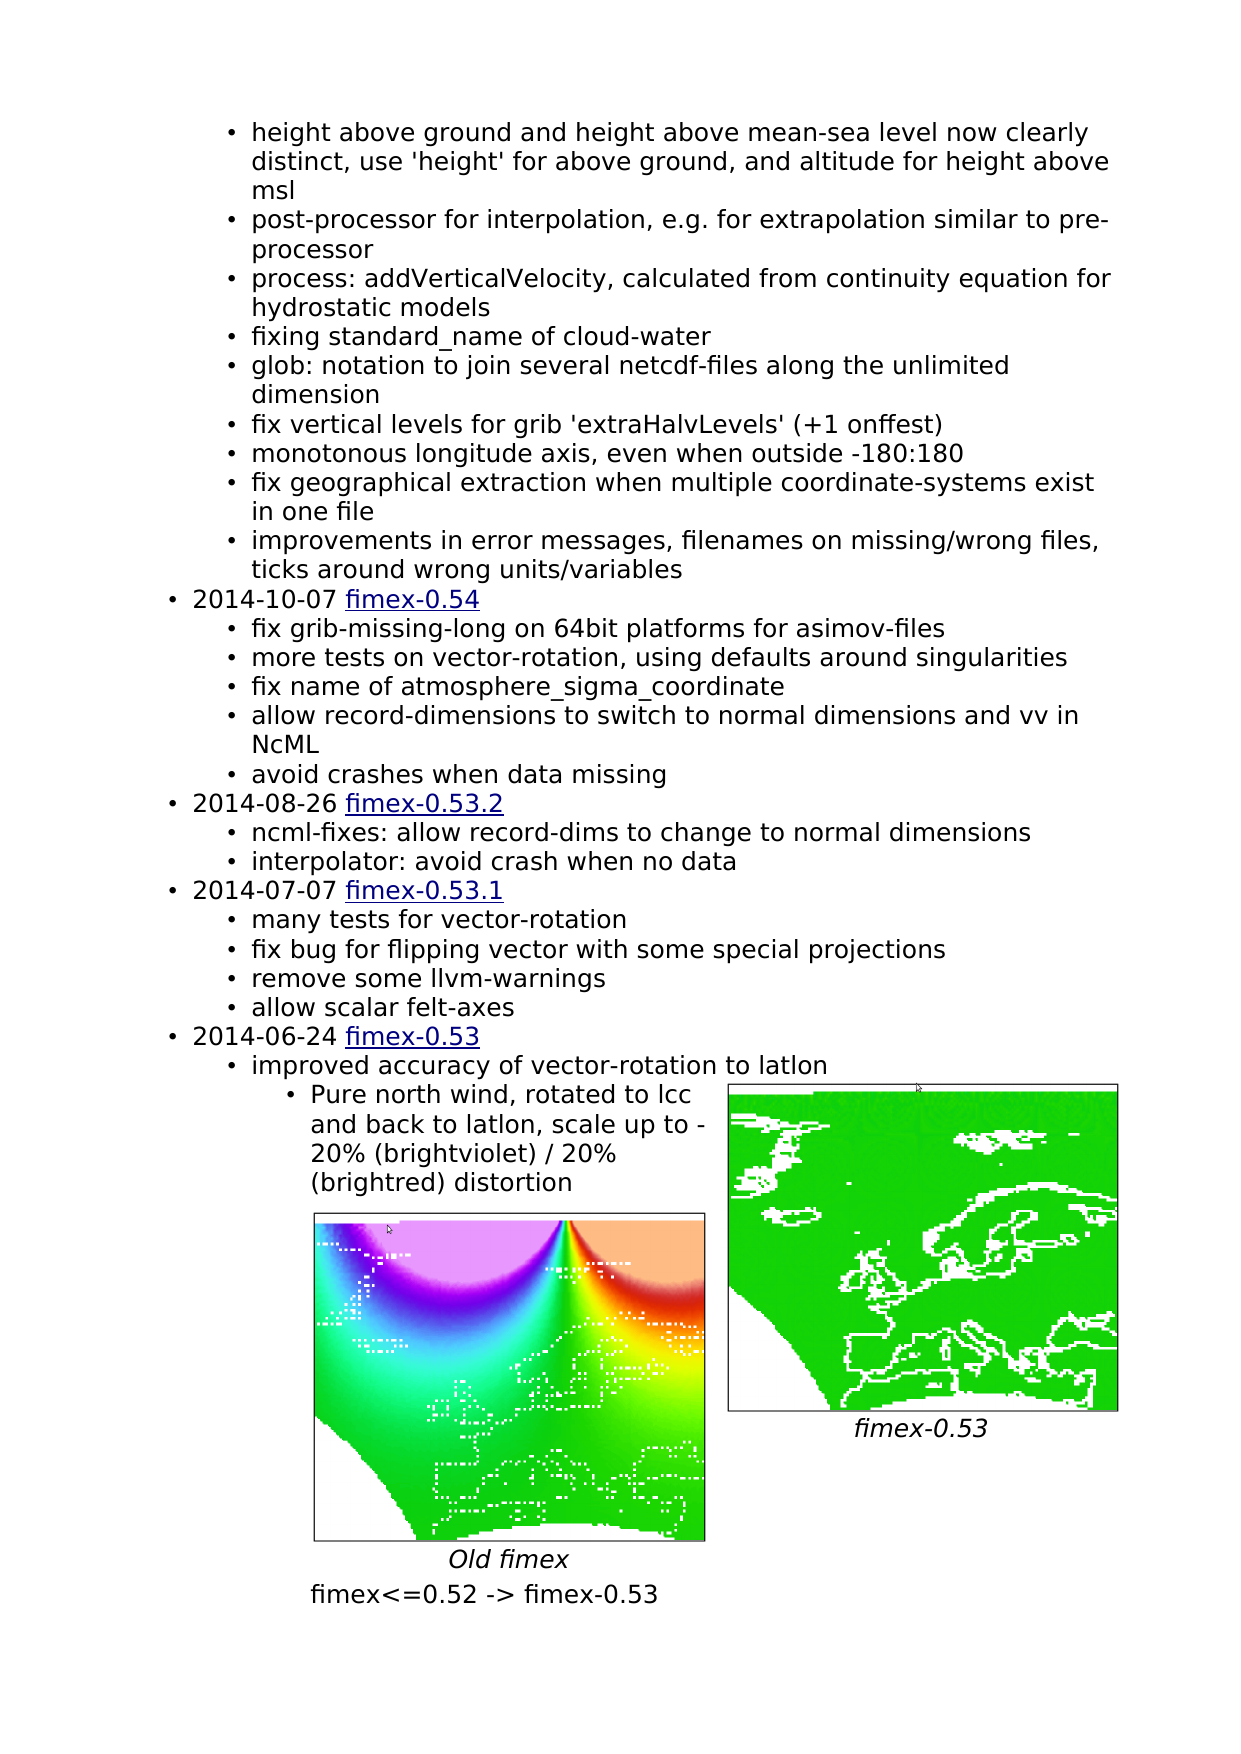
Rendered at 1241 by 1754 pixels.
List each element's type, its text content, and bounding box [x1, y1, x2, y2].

list glob: notation to join several netcdf-files along the unlimited dimension [236, 351, 1122, 410]
list allow record-dimensions to switch to normal dimensions and vv in NcML [236, 701, 1122, 760]
list fixing standard_name of cloud-water [236, 322, 1122, 351]
list 2014-08-26 fimex-0.53.2 [177, 789, 1122, 818]
list improvements in error messages, filenames on missing/wrong files, ticks around wrong units/variables [236, 526, 1122, 585]
picture [722, 1080, 1123, 1415]
list fimex-0.53 [722, 1415, 1122, 1444]
list more tests on vector-rotation, using defaults around singularities [236, 643, 1122, 672]
list allow scalar felt-axes [236, 993, 1122, 1022]
list 2014-06-24 fimex-0.53 [177, 1022, 1122, 1051]
list interpolator: avoid crash when no data [236, 847, 1122, 876]
list ncml-fixes: allow record-dims to change to normal dimensions [236, 818, 1122, 847]
picture [310, 1209, 711, 1546]
list fix geographical extraction when multiple coordinate-systems exist in one file [236, 468, 1122, 526]
list many tests for vector-rotation [236, 906, 1122, 935]
list 2014-10-07 fimex-0.54 [177, 585, 1122, 614]
list remove some llvm-warnings [236, 964, 1122, 993]
list Pure north wind, rotated to lcc and back to latlon, scale up to -20% (brightviolet) / 20% (brightred) distortion fimex<=0.52 -> fimex-0.53 [295, 1081, 1122, 1610]
list avoid crashes when data missing [236, 760, 1122, 789]
list Old fimex [310, 1546, 710, 1575]
list fix name of atmosphere_sigma_coordinate [236, 672, 1122, 701]
list process: addVerticalVelocity, calculated from continuity equation for hydrostatic models [236, 264, 1122, 322]
list fix vertical levels for grib 'extraHalvLevels' (+1 onffest) [236, 410, 1122, 439]
list post-processor for interpolation, e.g. for extrapolation similar to pre-processor [236, 206, 1122, 264]
list 2014-07-07 fimex-0.53.1 [177, 876, 1122, 906]
list improved accuracy of vector-rotation to latlon [236, 1051, 1122, 1081]
list monotonous longitude axis, even when outside -180:180 [236, 439, 1122, 468]
list fix bug for flipping vector with some special projections [236, 935, 1122, 964]
list height above ground and height above mean-sea level now clearly distinct, use 'height' for above ground, and altitude for height above msl [236, 118, 1122, 206]
list fix grib-missing-long on 64bit platforms for asimov-files [236, 614, 1122, 643]
